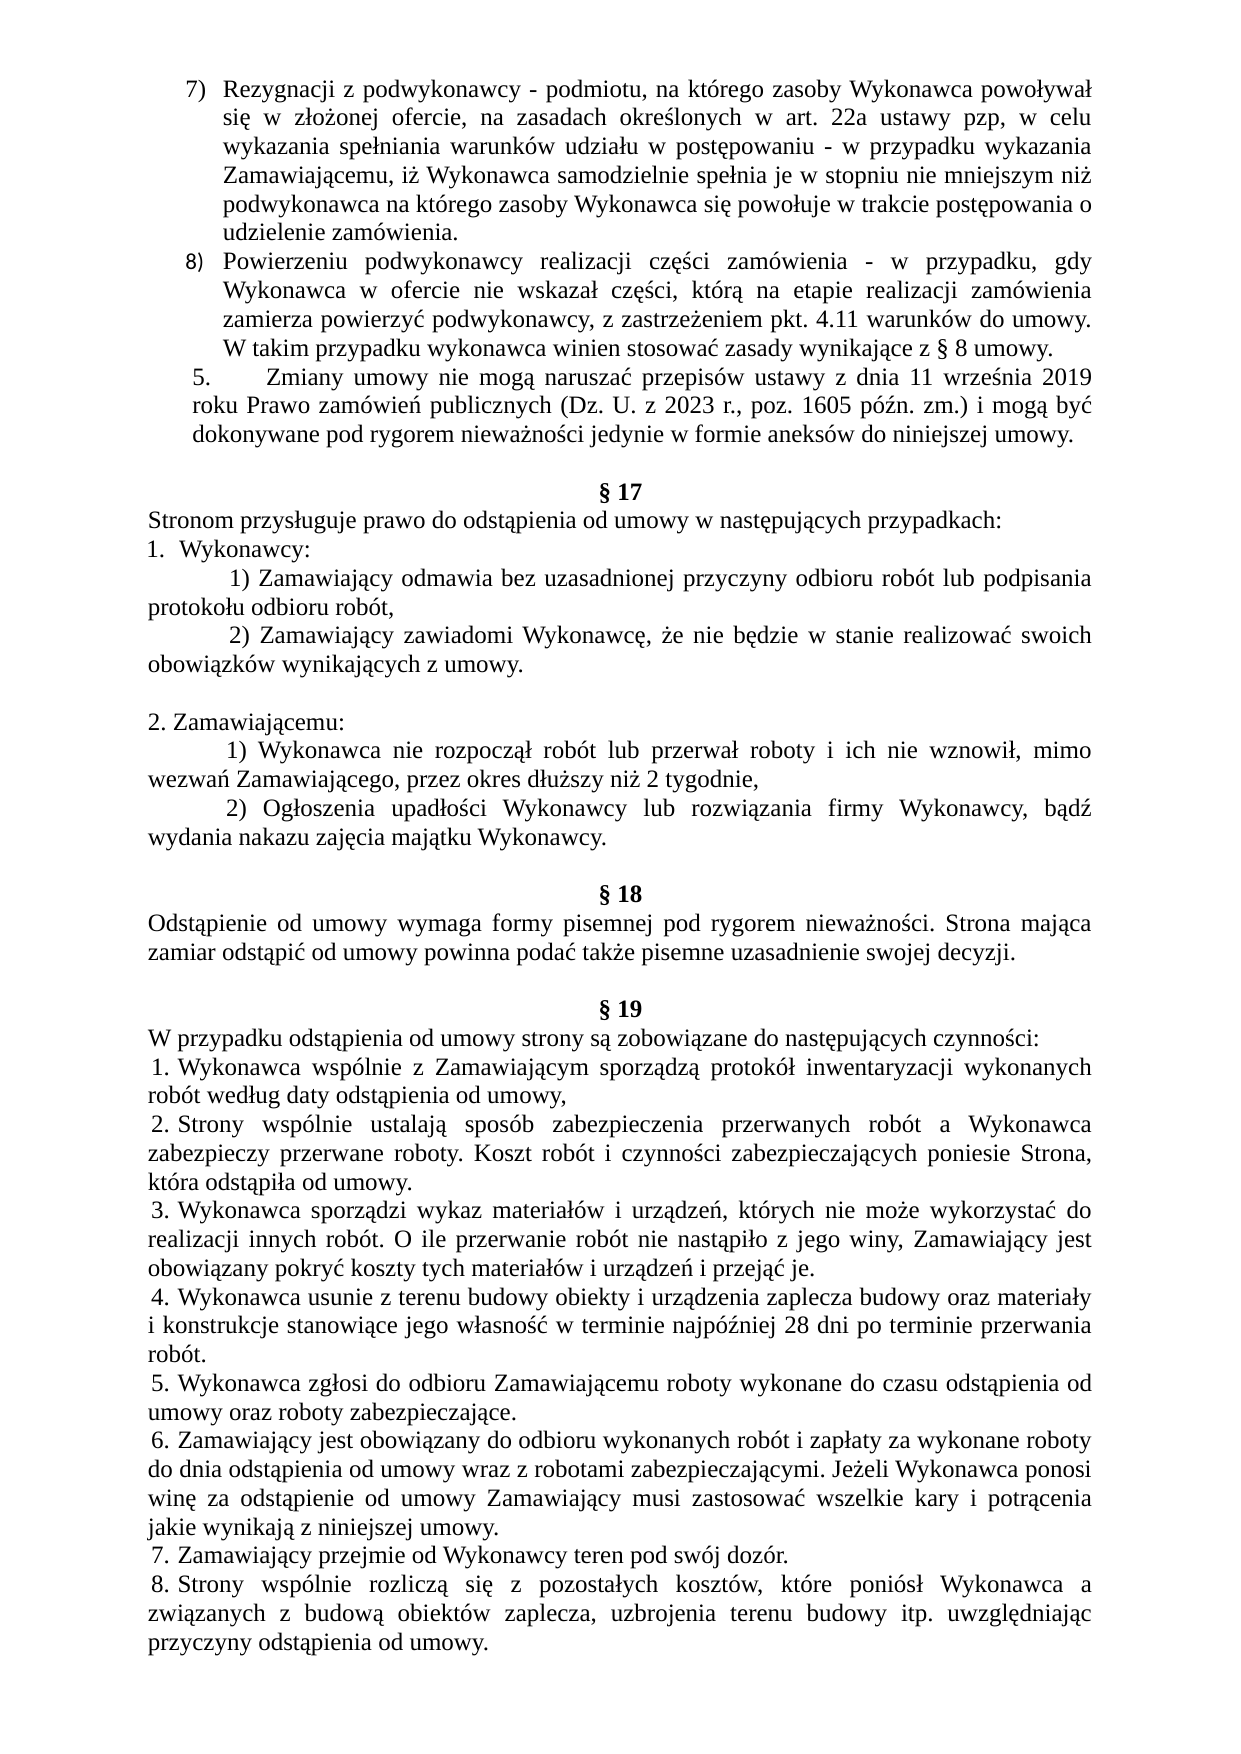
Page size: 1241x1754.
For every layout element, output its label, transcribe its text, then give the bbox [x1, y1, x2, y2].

text 1) Zamawiający odmawia bez uzasadnionej przyczyny odbioru robót lub podpisania protokołu odbioru robót, [148, 563, 1093, 620]
list Zamawiający jest obowiązany do odbioru wykonanych robót i zapłaty za wykonane roboty do dnia odstąpienia od umowy wraz z robotami zabezpieczającymi. Jeżeli Wykonawca ponosi winę za odstąpienie od umowy Zamawiający musi zastosować wszelkie kary i potrącenia jakie wynikają z niniejszej umowy. [148, 1425, 1093, 1540]
text Odstąpienie od umowy wymaga formy pisemnej pod rygorem nieważności. Strona mająca zamiar odstąpić od umowy powinna podać także pisemne uzasadnienie swojej decyzji. [148, 908, 1093, 965]
list Wykonawca wspólnie z Zamawiającym sporządzą protokół inwentaryzacji wykonanych robót według daty odstąpienia od umowy, [148, 1052, 1093, 1109]
text 2. Zamawiającemu: [148, 707, 1093, 735]
text Stronom przysługuje prawo do odstąpienia od umowy w następujących przypadkach: [148, 505, 1093, 534]
list Strony wspólnie ustalają sposób zabezpieczenia przerwanych robót a Wykonawca zabezpieczy przerwane roboty. Koszt robót i czynności zabezpieczających poniesie Strona, która odstąpiła od umowy. [148, 1109, 1093, 1195]
text W przypadku odstąpienia od umowy strony są zobowiązane do następujących czynności: [148, 1023, 1093, 1052]
list Zmiany umowy nie mogą naruszać przepisów ustawy z dnia 11 września 2019 roku Prawo zamówień publicznych (Dz. U. z 2023 r., poz. 1605 późn. zm.) i mogą być dokonywane pod rygorem nieważności jedynie w formie aneksów do niniejszej umowy. [192, 362, 1093, 448]
list Rezygnacji z podwykonawcy - podmiotu, na którego zasoby Wykonawca powoływał się w złożonej ofercie, na zasadach określonych w art. 22a ustawy pzp, w celu wykazania spełniania warunków udziału w postępowaniu - w przypadku wykazania Zamawiającemu, iż Wykonawca samodzielnie spełnia je w stopniu nie mniejszym niż podwykonawca na którego zasoby Wykonawca się powołuje w trakcie postępowania o udzielenie zamówienia. [185, 74, 1093, 246]
text 2) Ogłoszenia upadłości Wykonawcy lub rozwiązania firmy Wykonawcy, bądź wydania nakazu zajęcia majątku Wykonawcy. [148, 793, 1093, 850]
text 2) Zamawiający zawiadomi Wykonawcę, że nie będzie w stanie realizować swoich obowiązków wynikających z umowy. [148, 620, 1093, 678]
list Wykonawca usunie z terenu budowy obiekty i urządzenia zaplecza budowy oraz materiały i konstrukcje stanowiące jego własność w terminie najpóźniej 28 dni po terminie przerwania robót. [148, 1282, 1093, 1368]
list Zamawiający przejmie od Wykonawcy teren pod swój dozór. [148, 1540, 1093, 1569]
text § 17 [148, 477, 1093, 505]
list Wykonawca zgłosi do odbioru Zamawiającemu roboty wykonane do czasu odstąpienia od umowy oraz roboty zabezpieczające. [148, 1368, 1093, 1425]
list Wykonawca sporządzi wykaz materiałów i urządzeń, których nie może wykorzystać do realizacji innych robót. O ile przerwanie robót nie nastąpiło z jego winy, Zamawiający jest obowiązany pokryć koszty tych materiałów i urządzeń i przejąć je. [148, 1195, 1093, 1282]
list Wykonawcy: [146, 534, 1093, 563]
list Powierzeniu podwykonawcy realizacji części zamówienia - w przypadku, gdy Wykonawca w ofercie nie wskazał części, którą na etapie realizacji zamówienia zamierza powierzyć podwykonawcy, z zastrzeżeniem pkt. 4.11 warunków do umowy. W takim przypadku wykonawca winien stosować zasady wynikające z § 8 umowy. [185, 246, 1093, 362]
text 1) Wykonawca nie rozpoczął robót lub przerwał roboty i ich nie wznowił, mimo wezwań Zamawiającego, przez okres dłuższy niż 2 tygodnie, [148, 735, 1093, 793]
list Strony wspólnie rozliczą się z pozostałych kosztów, które poniósł Wykonawca a związanych z budową obiektów zaplecza, uzbrojenia terenu budowy itp. uwzględniając przyczyny odstąpienia od umowy. [148, 1569, 1093, 1655]
text § 18 [148, 879, 1093, 908]
text § 19 [148, 994, 1093, 1023]
